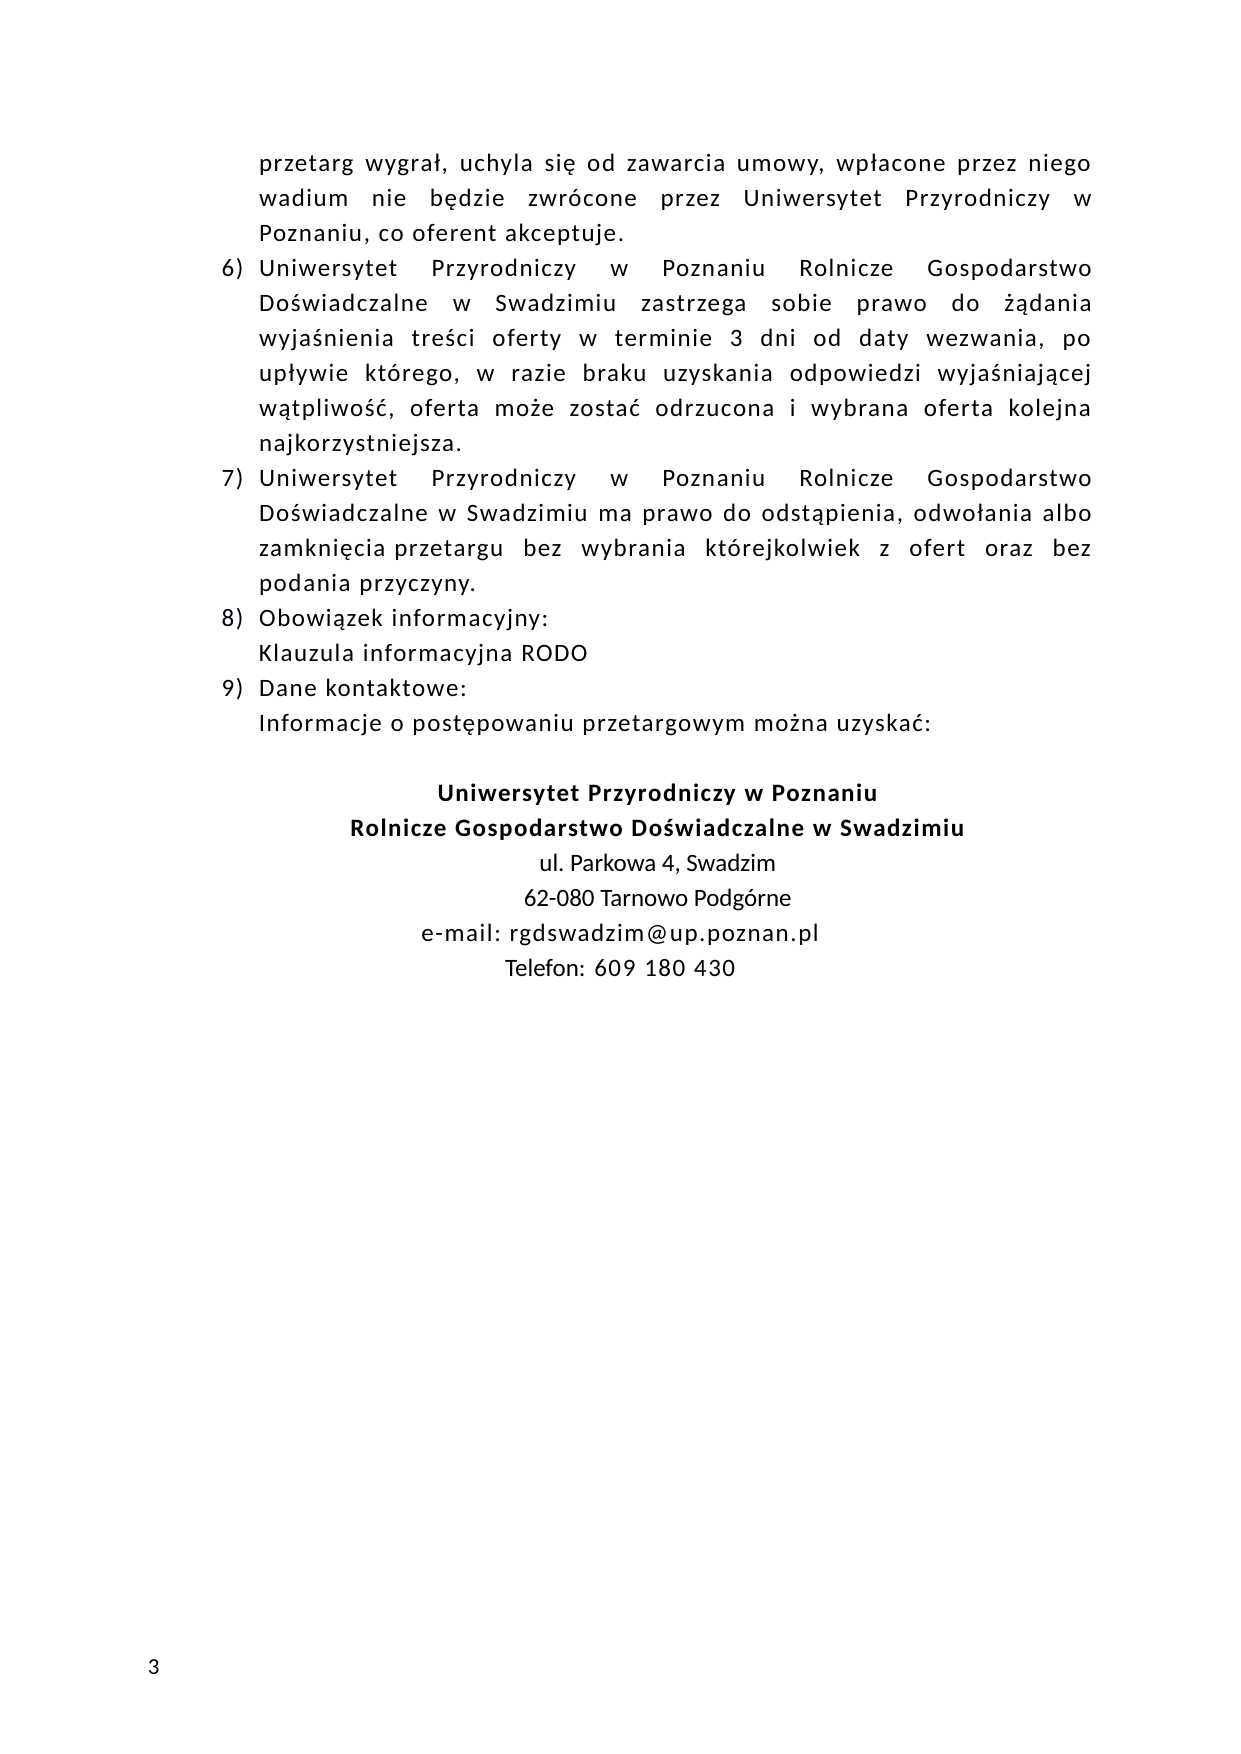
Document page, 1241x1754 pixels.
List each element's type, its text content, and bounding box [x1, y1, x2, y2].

list Uniwersytet Przyrodniczy w Poznaniu [223, 743, 1093, 808]
list Dane kontaktowe: [221, 673, 1093, 703]
list przetarg wygrał, uchyla się od zawarcia umowy, wpłacone przez niego wadium nie będzie zwrócone przez Uniwersytet Przyrodniczy w Poznaniu, co oferent akceptuje. [221, 148, 1093, 248]
text e-mail: rgdswadzim@up.poznan.pl [148, 918, 1093, 948]
list 62-080 Tarnowo Podgórne [223, 883, 1093, 913]
list Obowiązek informacyjny: [221, 603, 1093, 633]
list ul. Parkowa 4, Swadzim [223, 848, 1093, 878]
list Uniwersytet Przyrodniczy w Poznaniu Rolnicze Gospodarstwo Doświadczalne w Swadzimiu ma prawo do odstąpienia, odwołania albo zamknięcia przetargu bez wybrania którejkolwiek z ofert oraz bez podania przyczyny. [221, 463, 1093, 598]
list Informacje o postępowaniu przetargowym można uzyskać: [223, 708, 1093, 738]
list Uniwersytet Przyrodniczy w Poznaniu Rolnicze Gospodarstwo Doświadczalne w Swadzimiu zastrzega sobie prawo do żądania wyjaśnienia treści oferty w terminie 3 dni od daty wezwania, po upływie którego, w razie braku uzyskania odpowiedzi wyjaśniającej wątpliwość, oferta może zostać odrzucona i wybrana oferta kolejna najkorzystniejsza. [221, 253, 1093, 458]
text Telefon: 609 180 430 [148, 953, 1093, 983]
list Rolnicze Gospodarstwo Doświadczalne w Swadzimiu [223, 813, 1093, 843]
list Klauzula informacyjna RODO [223, 638, 1093, 668]
